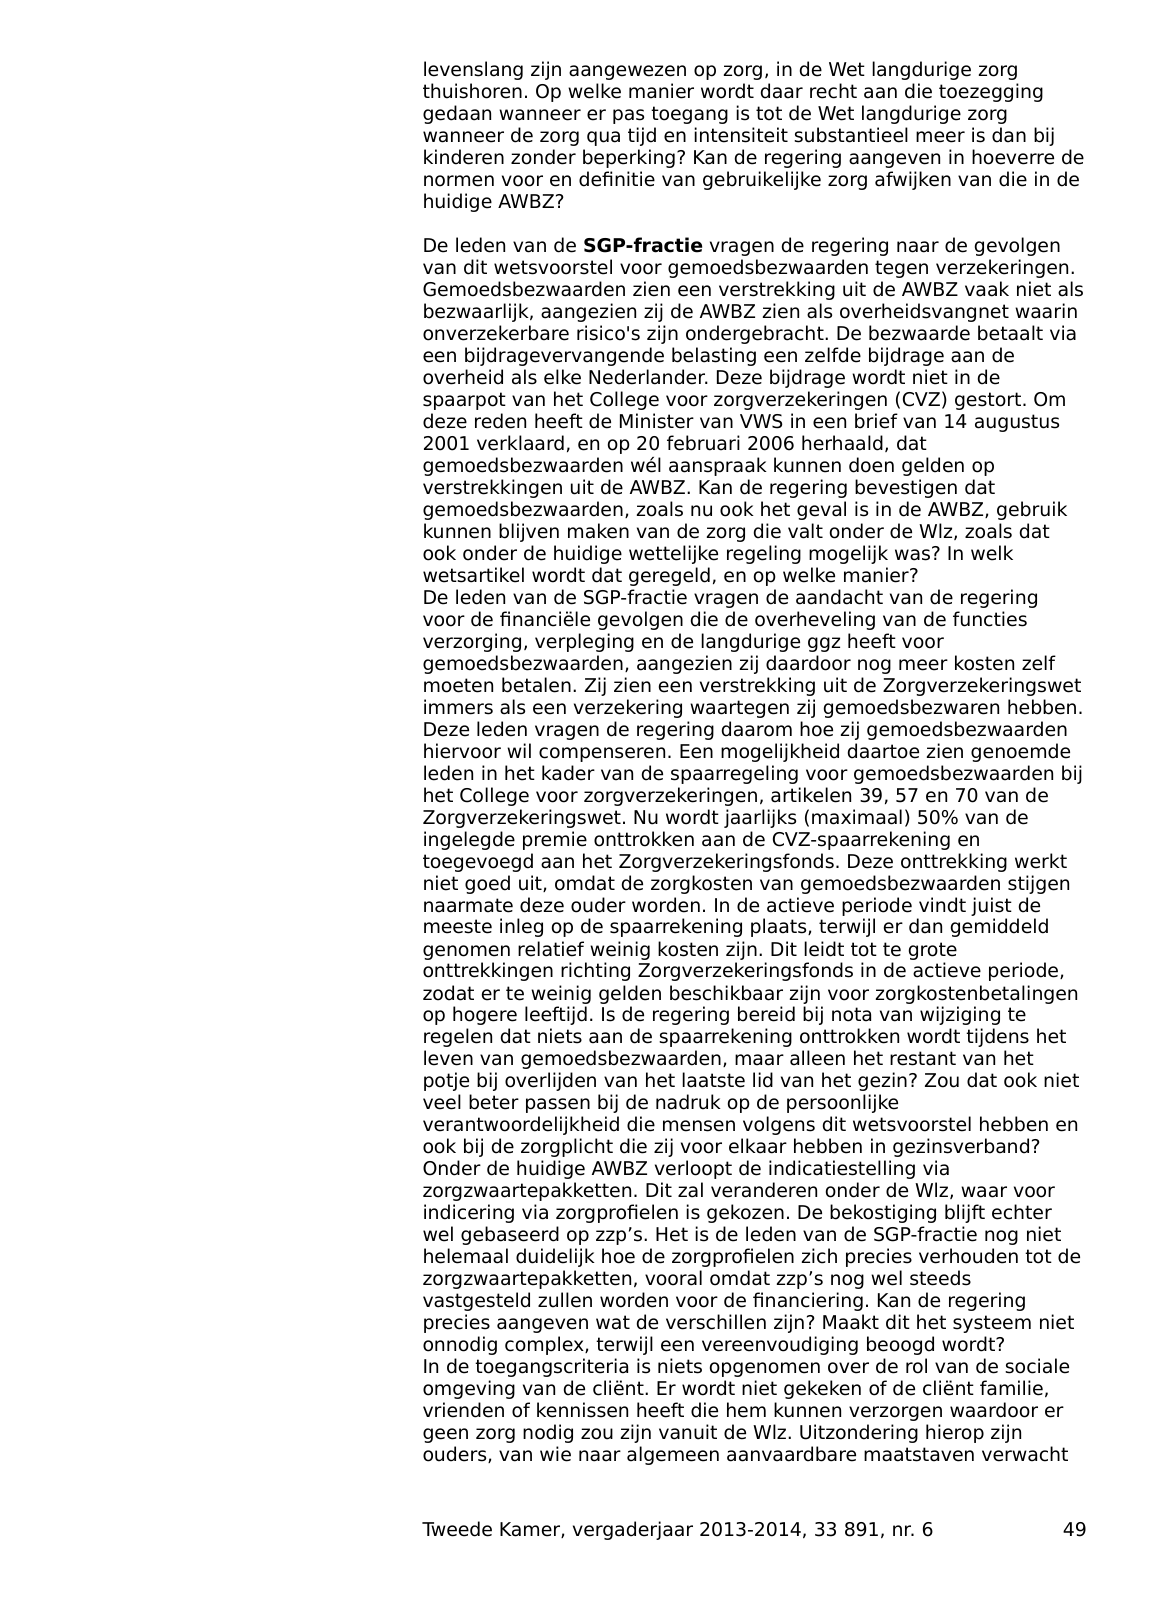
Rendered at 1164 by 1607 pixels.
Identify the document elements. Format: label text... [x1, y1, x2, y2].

text De leden van de SGP-fractie vragen de aandacht van de regering voor de financiële gevolgen die de overheveling van de functies verzorging, verpleging en de langdurige ggz heeft voor gemoedsbezwaarden, aangezien zij daardoor nog meer kosten zelf moeten betalen. Zij zien een verstrekking uit de Zorgverzekeringswet immers als een verzekering waartegen zij gemoedsbezwaren hebben. Deze leden vragen de regering daarom hoe zij gemoedsbezwaarden hiervoor wil compenseren. Een mogelijkheid daartoe zien genoemde leden in het kader van de spaarregeling voor gemoedsbezwaarden bij het College voor zorgverzekeringen, artikelen 39, 57 en 70 van de Zorgverzekeringswet. Nu wordt jaarlijks (maximaal) 50% van de ingelegde premie onttrokken aan de CVZ-spaarrekening en toegevoegd aan het Zorgverzekeringsfonds. Deze onttrekking werkt niet goed uit, omdat de zorgkosten van gemoedsbezwaarden stijgen naarmate deze ouder worden. In de actieve periode vindt juist de meeste inleg op de spaarrekening plaats, terwijl er dan gemiddeld genomen relatief weinig kosten zijn. Dit leidt tot te grote onttrekkingen richting Zorgverzekeringsfonds in de actieve periode, zodat er te weinig gelden beschikbaar zijn voor zorgkostenbetalingen op hogere leeftijd. Is de regering bereid bij nota van wijziging te regelen dat niets aan de spaarrekening onttrokken wordt tijdens het leven van gemoedsbezwaarden, maar alleen het restant van het potje bij overlijden van het laatste lid van het gezin? Zou dat ook niet veel beter passen bij de nadruk op de persoonlijke verantwoordelijkheid die mensen volgens dit wetsvoorstel hebben en ook bij de zorgplicht die zij voor elkaar hebben in gezinsverband? [422, 587, 1087, 1158]
text Onder de huidige AWBZ verloopt de indicatiestelling via zorgzwaartepakketten. Dit zal veranderen onder de Wlz, waar voor indicering via zorgprofielen is gekozen. De bekostiging blijft echter wel gebaseerd op zzp’s. Het is de leden van de SGP-fractie nog niet helemaal duidelijk hoe de zorgprofielen zich precies verhouden tot de zorgzwaartepakketten, vooral omdat zzp’s nog wel steeds vastgesteld zullen worden voor de financiering. Kan de regering precies aangeven wat de verschillen zijn? Maakt dit het systeem niet onnodig complex, terwijl een vereenvoudiging beoogd wordt? [422, 1158, 1087, 1356]
text De leden van de SGP-fractie vragen de regering naar de gevolgen van dit wetsvoorstel voor gemoedsbezwaarden tegen verzekeringen. Gemoedsbezwaarden zien een verstrekking uit de AWBZ vaak niet als bezwaarlijk, aangezien zij de AWBZ zien als overheidsvangnet waarin onverzekerbare risico's zijn ondergebracht. De bezwaarde betaalt via een bijdragevervangende belasting een zelfde bijdrage aan de overheid als elke Nederlander. Deze bijdrage wordt niet in de spaarpot van het College voor zorgverzekeringen (CVZ) gestort. Om deze reden heeft de Minister van VWS in een brief van 14 augustus 2001 verklaard, en op 20 februari 2006 herhaald, dat gemoedsbezwaarden wél aanspraak kunnen doen gelden op verstrekkingen uit de AWBZ. Kan de regering bevestigen dat gemoedsbezwaarden, zoals nu ook het geval is in de AWBZ, gebruik kunnen blijven maken van de zorg die valt onder de Wlz, zoals dat ook onder de huidige wettelijke regeling mogelijk was? In welk wetsartikel wordt dat geregeld, en op welke manier? [422, 235, 1087, 587]
text levenslang zijn aangewezen op zorg, in de Wet langdurige zorg thuishoren. Op welke manier wordt daar recht aan die toezegging gedaan wanneer er pas toegang is tot de Wet langdurige zorg wanneer de zorg qua tijd en intensiteit substantieel meer is dan bij kinderen zonder beperking? Kan de regering aangeven in hoeverre de normen voor en definitie van gebruikelijke zorg afwijken van die in de huidige AWBZ? [422, 59, 1087, 213]
text In de toegangscriteria is niets opgenomen over de rol van de sociale omgeving van de cliënt. Er wordt niet gekeken of de cliënt familie, vrienden of kennissen heeft die hem kunnen verzorgen waardoor er geen zorg nodig zou zijn vanuit de Wlz. Uitzondering hierop zijn ouders, van wie naar algemeen aanvaardbare maatstaven verwacht [422, 1356, 1087, 1466]
